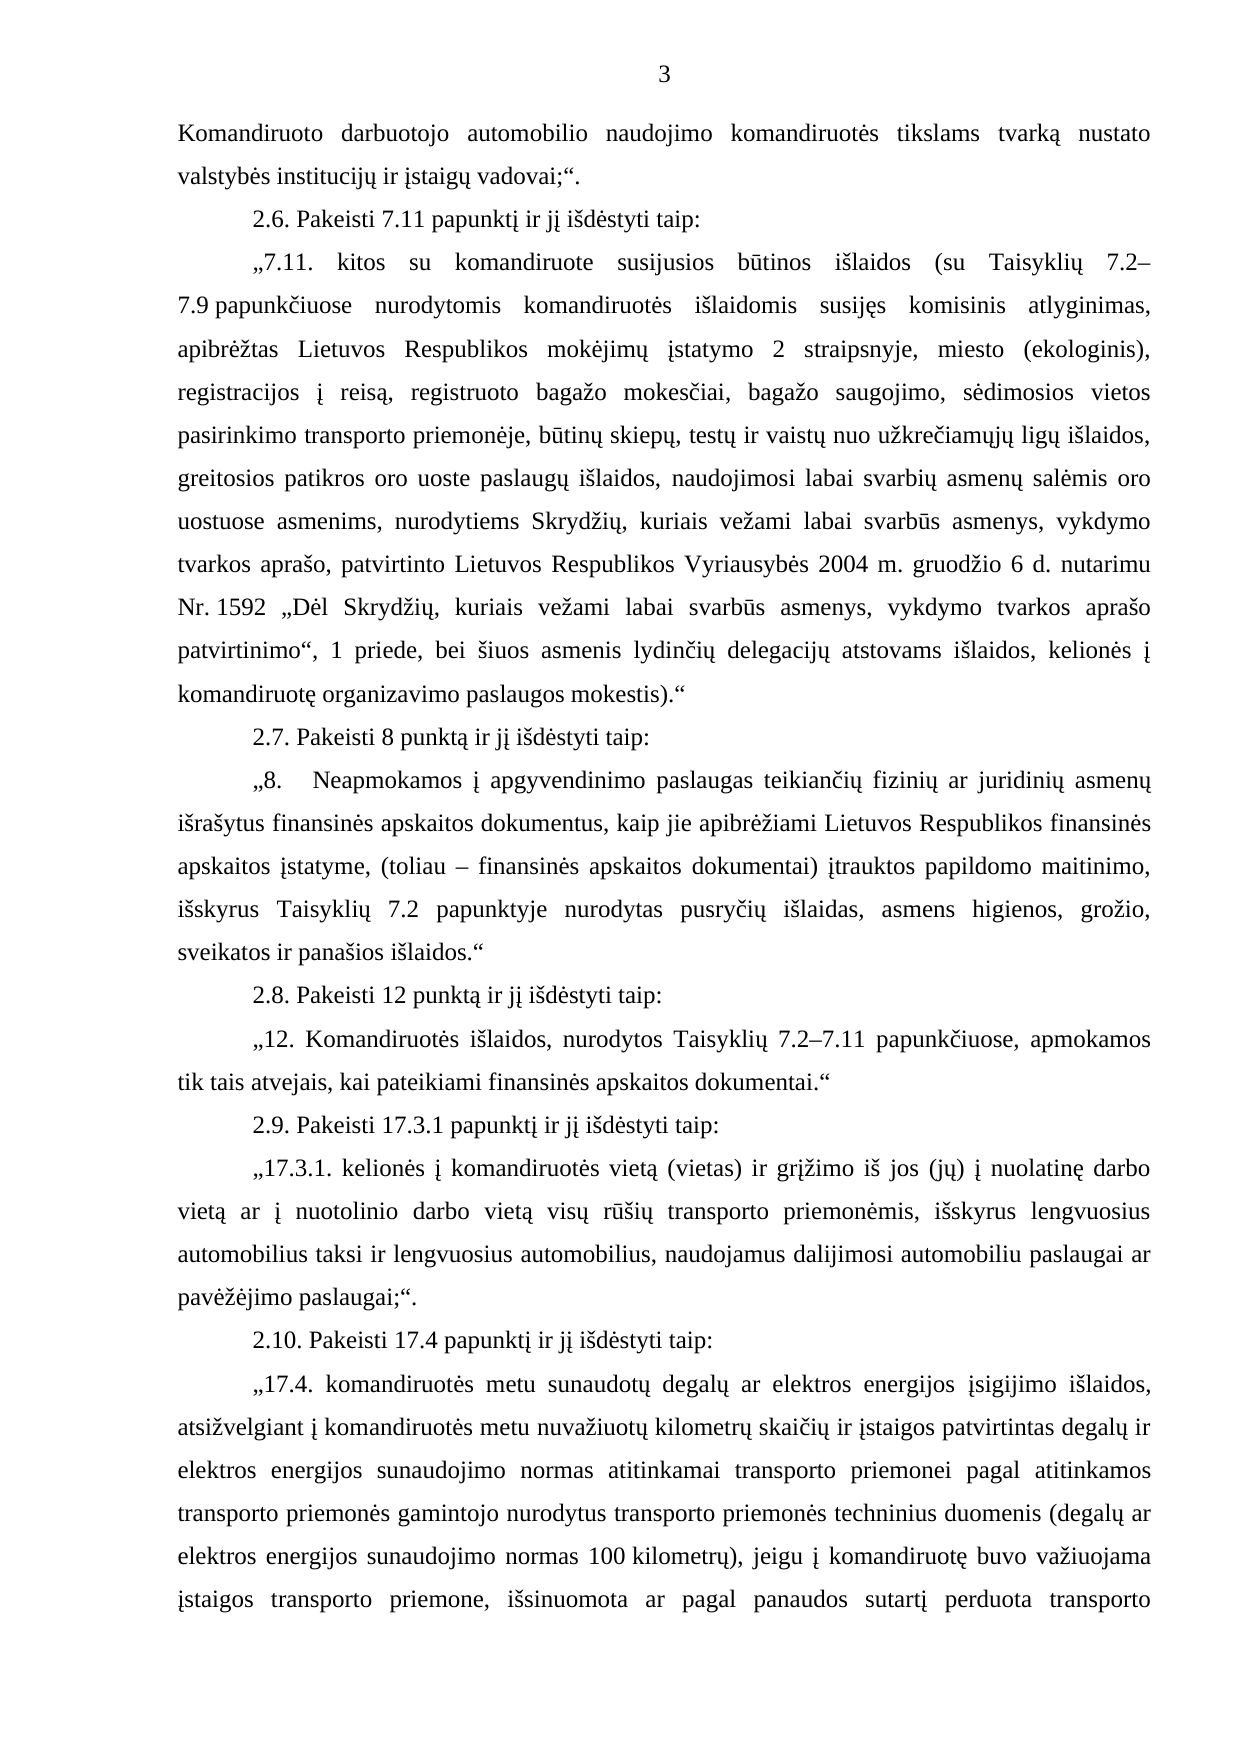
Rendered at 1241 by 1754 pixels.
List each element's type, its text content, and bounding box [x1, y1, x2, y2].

text Komandiruoto darbuotojo automobilio naudojimo komandiruotės tikslams tvarką nustato valstybės institucijų ir įstaigų vadovai;“. [177, 118, 1152, 190]
text 2.10. Pakeisti 17.4 papunktį ir jį išdėstyti taip: [177, 1326, 1152, 1354]
text 2.7. Pakeisti 8 punktą ir jį išdėstyti taip: [177, 722, 1152, 751]
text 2.8. Pakeisti 12 punktą ir jį išdėstyti taip: [177, 981, 1152, 1009]
text „17.3.1. kelionės į komandiruotės vietą (vietas) ir grįžimo iš jos (jų) į nuolatinę darbo vietą ar į nuotolinio darbo vietą visų rūšių transporto priemonėmis, išskyrus lengvuosius automobilius taksi ir lengvuosius automobilius, naudojamus dalijimosi automobiliu paslaugai ar pavėžėjimo paslaugai;“. [177, 1153, 1152, 1311]
text 2.6. Pakeisti 7.11 papunktį ir jį išdėstyti taip: [177, 204, 1152, 233]
text „7.11. kitos su komandiruote susijusios būtinos išlaidos (su Taisyklių 7.2–7.9 papunkčiuose nurodytomis komandiruotės išlaidomis susijęs komisinis atlyginimas, apibrėžtas Lietuvos Respublikos mokėjimų įstatymo 2 straipsnyje, miesto (ekologinis), registracijos į reisą, registruoto bagažo mokesčiai, bagažo saugojimo, sėdimosios vietos pasirinkimo transporto priemonėje, būtinų skiepų, testų ir vaistų nuo užkrečiamųjų ligų išlaidos, greitosios patikros oro uoste paslaugų išlaidos, naudojimosi labai svarbių asmenų salėmis oro uostuose asmenims, nurodytiems Skrydžių, kuriais vežami labai svarbūs asmenys, vykdymo tvarkos aprašo, patvirtinto Lietuvos Respublikos Vyriausybės 2004 m. gruodžio 6 d. nutarimu Nr. 1592 „Dėl Skrydžių, kuriais vežami labai svarbūs asmenys, vykdymo tvarkos aprašo patvirtinimo“, 1 priede, bei šiuos asmenis lydinčių delegacijų atstovams išlaidos, kelionės į komandiruotę organizavimo paslaugos mokestis).“ [177, 247, 1152, 707]
text „8. Neapmokamos į apgyvendinimo paslaugas teikiančių fizinių ar juridinių asmenų išrašytus finansinės apskaitos dokumentus, kaip jie apibrėžiami Lietuvos Respublikos finansinės apskaitos įstatyme, (toliau – finansinės apskaitos dokumentai) įtrauktos papildomo maitinimo, išskyrus Taisyklių 7.2 papunktyje nurodytas pusryčių išlaidas, asmens higienos, grožio, sveikatos ir panašios išlaidos.“ [177, 765, 1152, 966]
text 2.9. Pakeisti 17.3.1 papunktį ir jį išdėstyti taip: [177, 1110, 1152, 1139]
text „12. Komandiruotės išlaidos, nurodytos Taisyklių 7.2–7.11 papunkčiuose, apmokamos tik tais atvejais, kai pateikiami finansinės apskaitos dokumentai.“ [177, 1024, 1152, 1096]
text „17.4. komandiruotės metu sunaudotų degalų ar elektros energijos įsigijimo išlaidos, atsižvelgiant į komandiruotės metu nuvažiuotų kilometrų skaičių ir įstaigos patvirtintas degalų ir elektros energijos sunaudojimo normas atitinkamai transporto priemonei pagal atitinkamos transporto priemonės gamintojo nurodytus transporto priemonės techninius duomenis (degalų ar elektros energijos sunaudojimo normas 100 kilometrų), jeigu į komandiruotę buvo važiuojama įstaigos transporto priemone, išsinuomota ar pagal panaudos sutartį perduota transporto [177, 1369, 1152, 1613]
